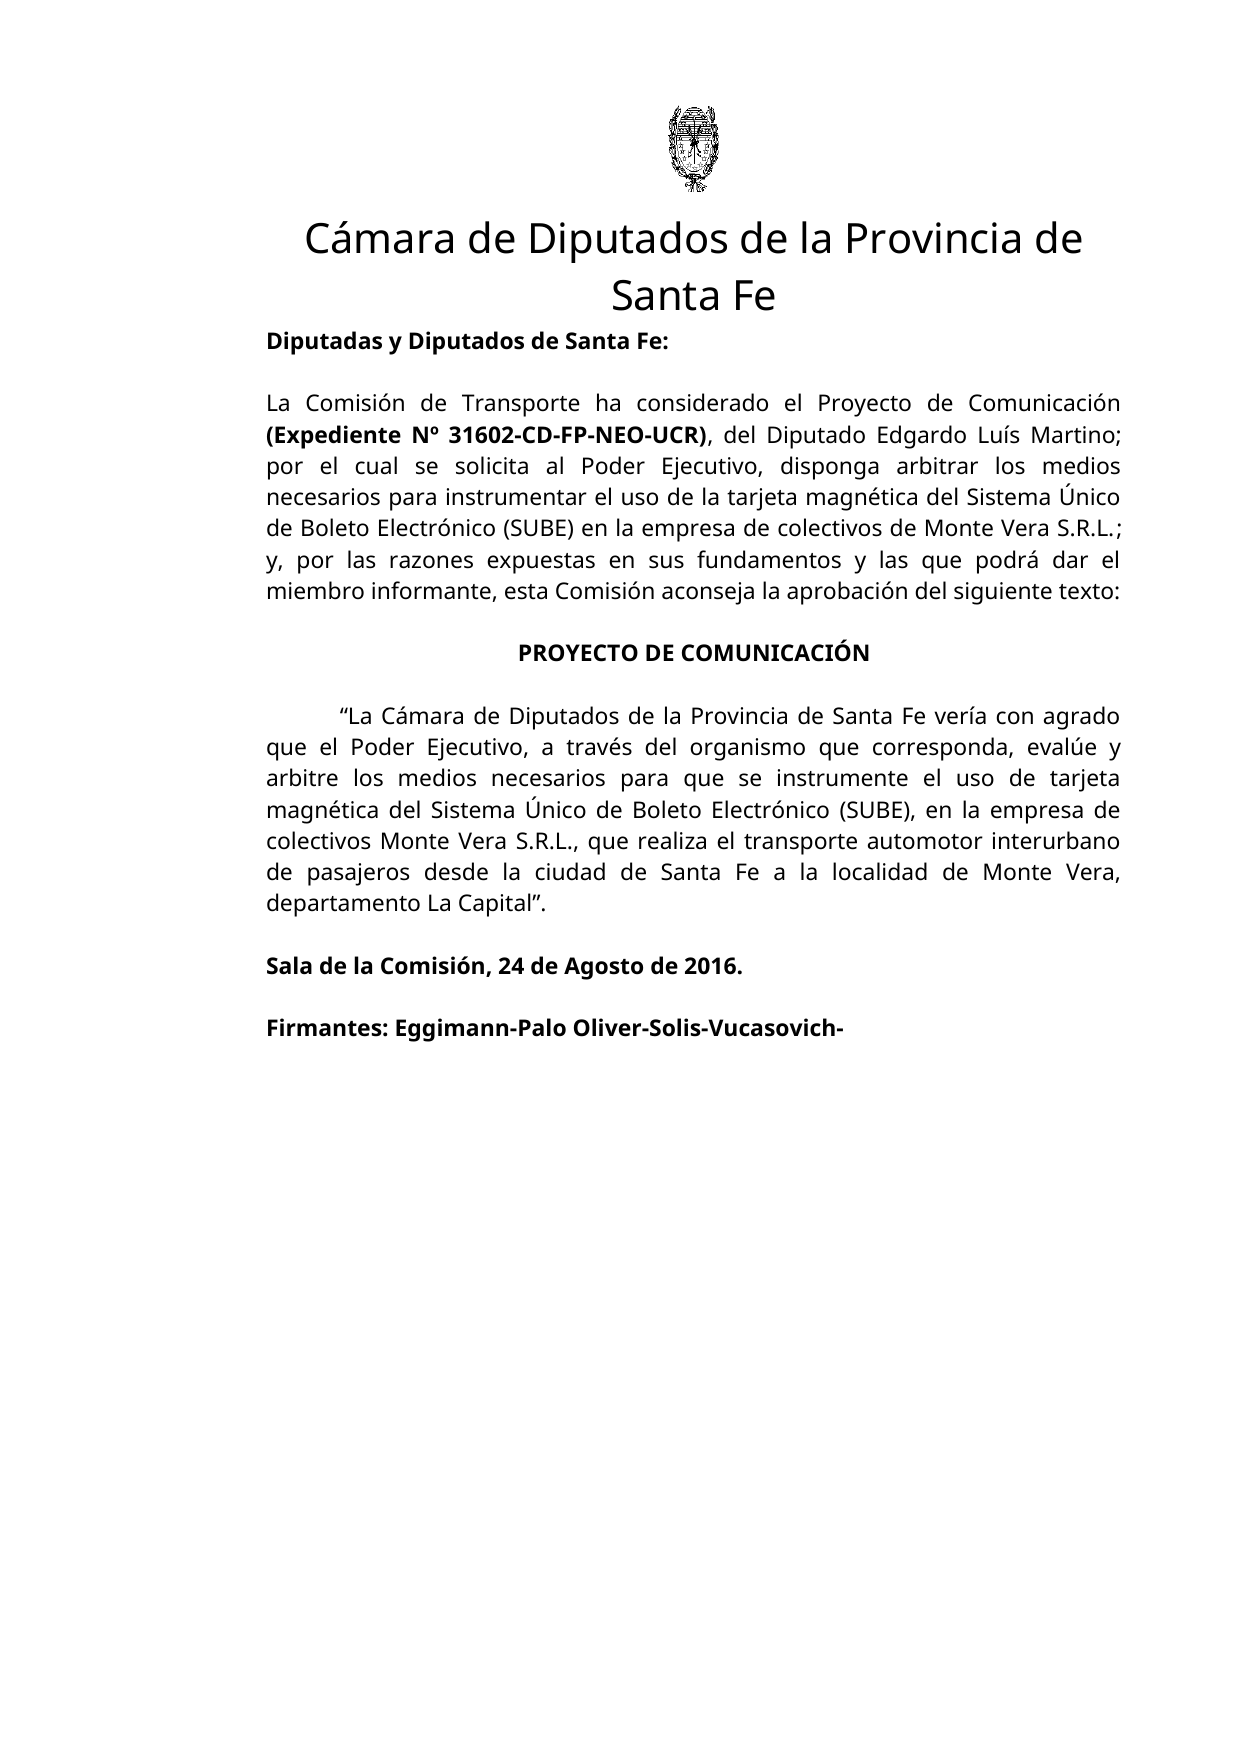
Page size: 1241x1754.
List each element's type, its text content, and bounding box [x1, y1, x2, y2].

text Sala de la Comisión, 24 de Agosto de 2016. [266, 950, 1122, 981]
picture [660, 96, 728, 202]
text PROYECTO DE COMUNICACIÓN [266, 637, 1122, 669]
text “La Cámara de Diputados de la Provincia de Santa Fe vería con agrado que el Poder Ejecutivo, a través del organismo que corresponda, evalúe y arbitre los medios necesarios para que se instrumente el uso de tarjeta magnética del Sistema Único de Boleto Electrónico (SUBE), en la empresa de colectivos Monte Vera S.R.L., que realiza el transporte automotor interurbano de pasajeros desde la ciudad de Santa Fe a la localidad de Monte Vera, departamento La Capital”. [266, 700, 1122, 919]
text Firmantes: Eggimann-Palo Oliver-Solis-Vucasovich- [266, 1012, 1122, 1044]
text Diputadas y Diputados de Santa Fe: [266, 325, 1122, 356]
text La Comisión de Transporte ha considerado el Proyecto de Comunicación (Expediente Nº 31602-CD-FP-NEO-UCR), del Diputado Edgardo Luís Martino; por el cual se solicita al Poder Ejecutivo, disponga arbitrar los medios necesarios para instrumentar el uso de la tarjeta magnética del Sistema Único de Boleto Electrónico (SUBE) en la empresa de colectivos de Monte Vera S.R.L.; y, por las razones expuestas en sus fundamentos y las que podrá dar el miembro informante, esta Comisión aconseja la aprobación del siguiente texto: [266, 387, 1122, 606]
